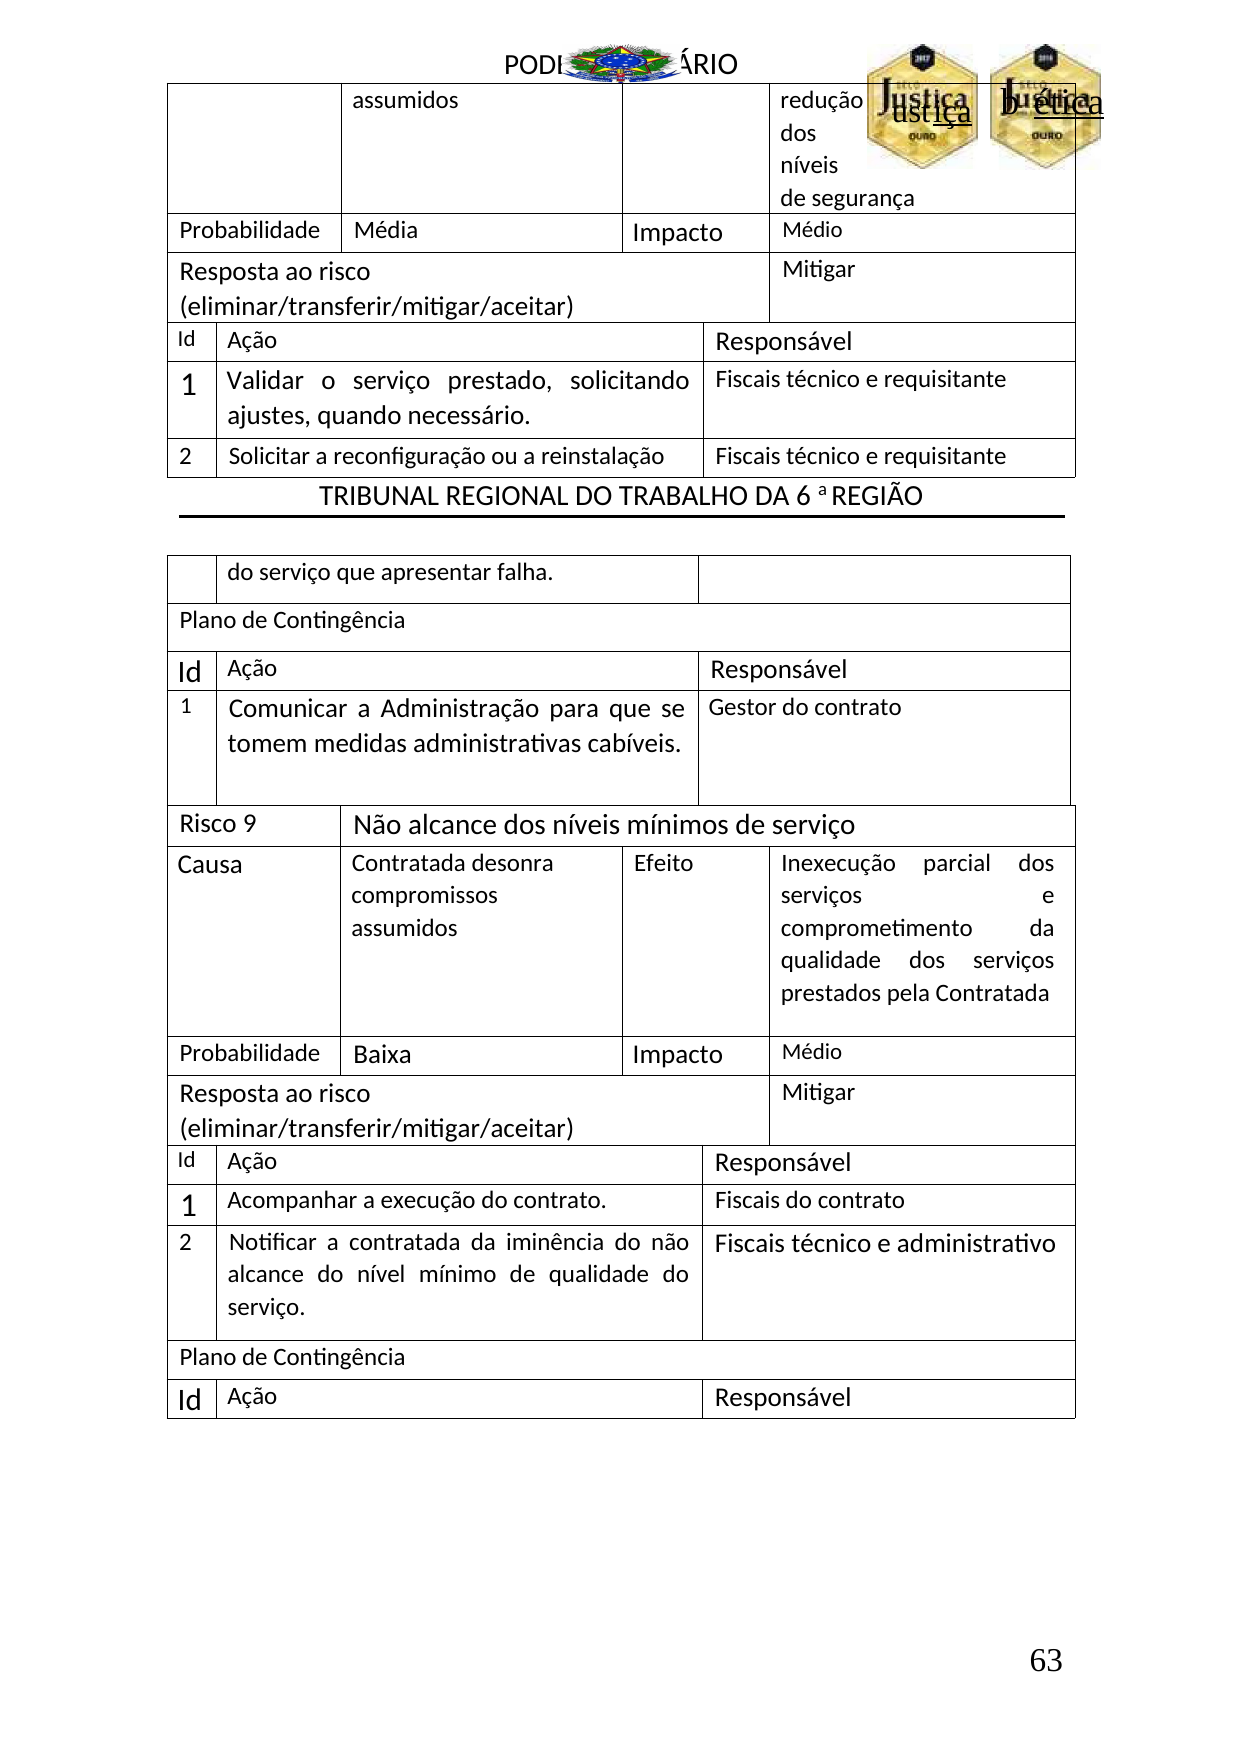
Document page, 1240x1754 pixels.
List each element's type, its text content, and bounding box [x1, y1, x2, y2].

table_cell Baixa [341, 1037, 622, 1075]
table_cell Resposta ao risco (eliminar/transferir/mitigar/aceitar) [168, 1076, 769, 1144]
picture [867, 84, 978, 169]
table_cell [623, 84, 769, 213]
table_cell Id [168, 323, 216, 361]
table_cell Contratada desonra compromissos assumidos [341, 847, 622, 1036]
table_cell 1 [168, 691, 216, 805]
table_cell Responsável [699, 652, 1070, 690]
picture [990, 44, 1101, 117]
table_cell Médio [770, 214, 1075, 252]
table_cell Ação [217, 323, 703, 361]
table_cell Inexecução parcial dos serviços e comprometimento da qualidade dos serviços prestados pela Contratada [770, 847, 1075, 1036]
table_cell Mitigar [770, 1076, 1075, 1144]
table_header do serviço que apresentar falha. [217, 556, 698, 603]
table_cell [698, 604, 1070, 651]
table_cell Média [342, 214, 622, 252]
table_cell 2 [168, 1226, 216, 1340]
table_cell Médio [770, 1037, 1075, 1075]
table_cell [168, 84, 341, 213]
table_cell Gestor do contrato [699, 691, 1070, 805]
table_cell Id [168, 652, 216, 690]
table_cell Responsável [704, 323, 1075, 361]
table_cell [1071, 651, 1075, 690]
table_cell Mitigar [770, 253, 1075, 322]
picture [561, 44, 682, 83]
table_cell Fiscais técnico e administrativo [703, 1226, 1075, 1340]
table_cell Notificar a contratada da iminência do não alcance do nível mínimo de qualidade do serviço. [217, 1226, 702, 1340]
table_cell Plano de Contingência [168, 1341, 1075, 1379]
table_cell Fiscais técnico e requisitante [704, 362, 1075, 438]
text TRIBUNAL REGIONAL DO TRABALHO DA 6 a REGIÃO [319, 478, 1063, 513]
table_cell Solicitar a reconfiguração ou a reinstalação [217, 439, 703, 477]
table_cell Plano de Contingência [168, 604, 698, 651]
picture [867, 44, 978, 83]
table_cell Resposta ao risco (eliminar/transferir/mitigar/aceitar) [168, 253, 769, 322]
table_cell 2 [168, 439, 216, 477]
table_cell Validar o serviço prestado, solicitando ajustes, quando necessário. [217, 362, 703, 438]
table_cell Fiscais do contrato [703, 1185, 1075, 1225]
table_header [699, 556, 1070, 603]
table_cell Fiscais técnico e requisitante [704, 439, 1075, 477]
table_cell [1071, 690, 1075, 805]
table_cell [1071, 603, 1075, 651]
table_cell Não alcance dos níveis mínimos de serviço [341, 806, 1075, 846]
table_cell Ação [217, 652, 698, 690]
picture [990, 84, 1075, 170]
picture [1091, 105, 1098, 112]
table_cell Impacto [623, 1037, 769, 1075]
table_cell Responsável [703, 1146, 1075, 1183]
table_cell Probabilidade [168, 214, 341, 252]
table_cell Efeito [623, 847, 769, 1036]
table_cell assumidos [342, 84, 622, 213]
table_header [1071, 555, 1075, 603]
table_cell Comunicar a Administração para que se tomem medidas administrativas cabíveis. [217, 691, 698, 805]
table_cell Id [168, 1380, 216, 1418]
table_header [168, 556, 216, 603]
table_cell 1 [168, 1185, 216, 1225]
table_cell Comprometimento da qualidade do serviço e redução dos níveis de segurança [770, 84, 1075, 213]
picture [1076, 119, 1101, 170]
table_cell Impacto [623, 214, 769, 252]
table_cell Responsável [703, 1380, 1075, 1418]
table_cell Probabilidade [168, 1037, 340, 1075]
table_cell Risco 9 [168, 806, 340, 846]
table_cell Ação [217, 1146, 702, 1183]
table_cell Ação [217, 1380, 702, 1418]
table_cell Id [168, 1146, 216, 1183]
table_cell Causa [168, 847, 340, 1036]
table_cell Acompanhar a execução do contrato. [217, 1185, 702, 1225]
table_cell 1 [168, 362, 216, 438]
